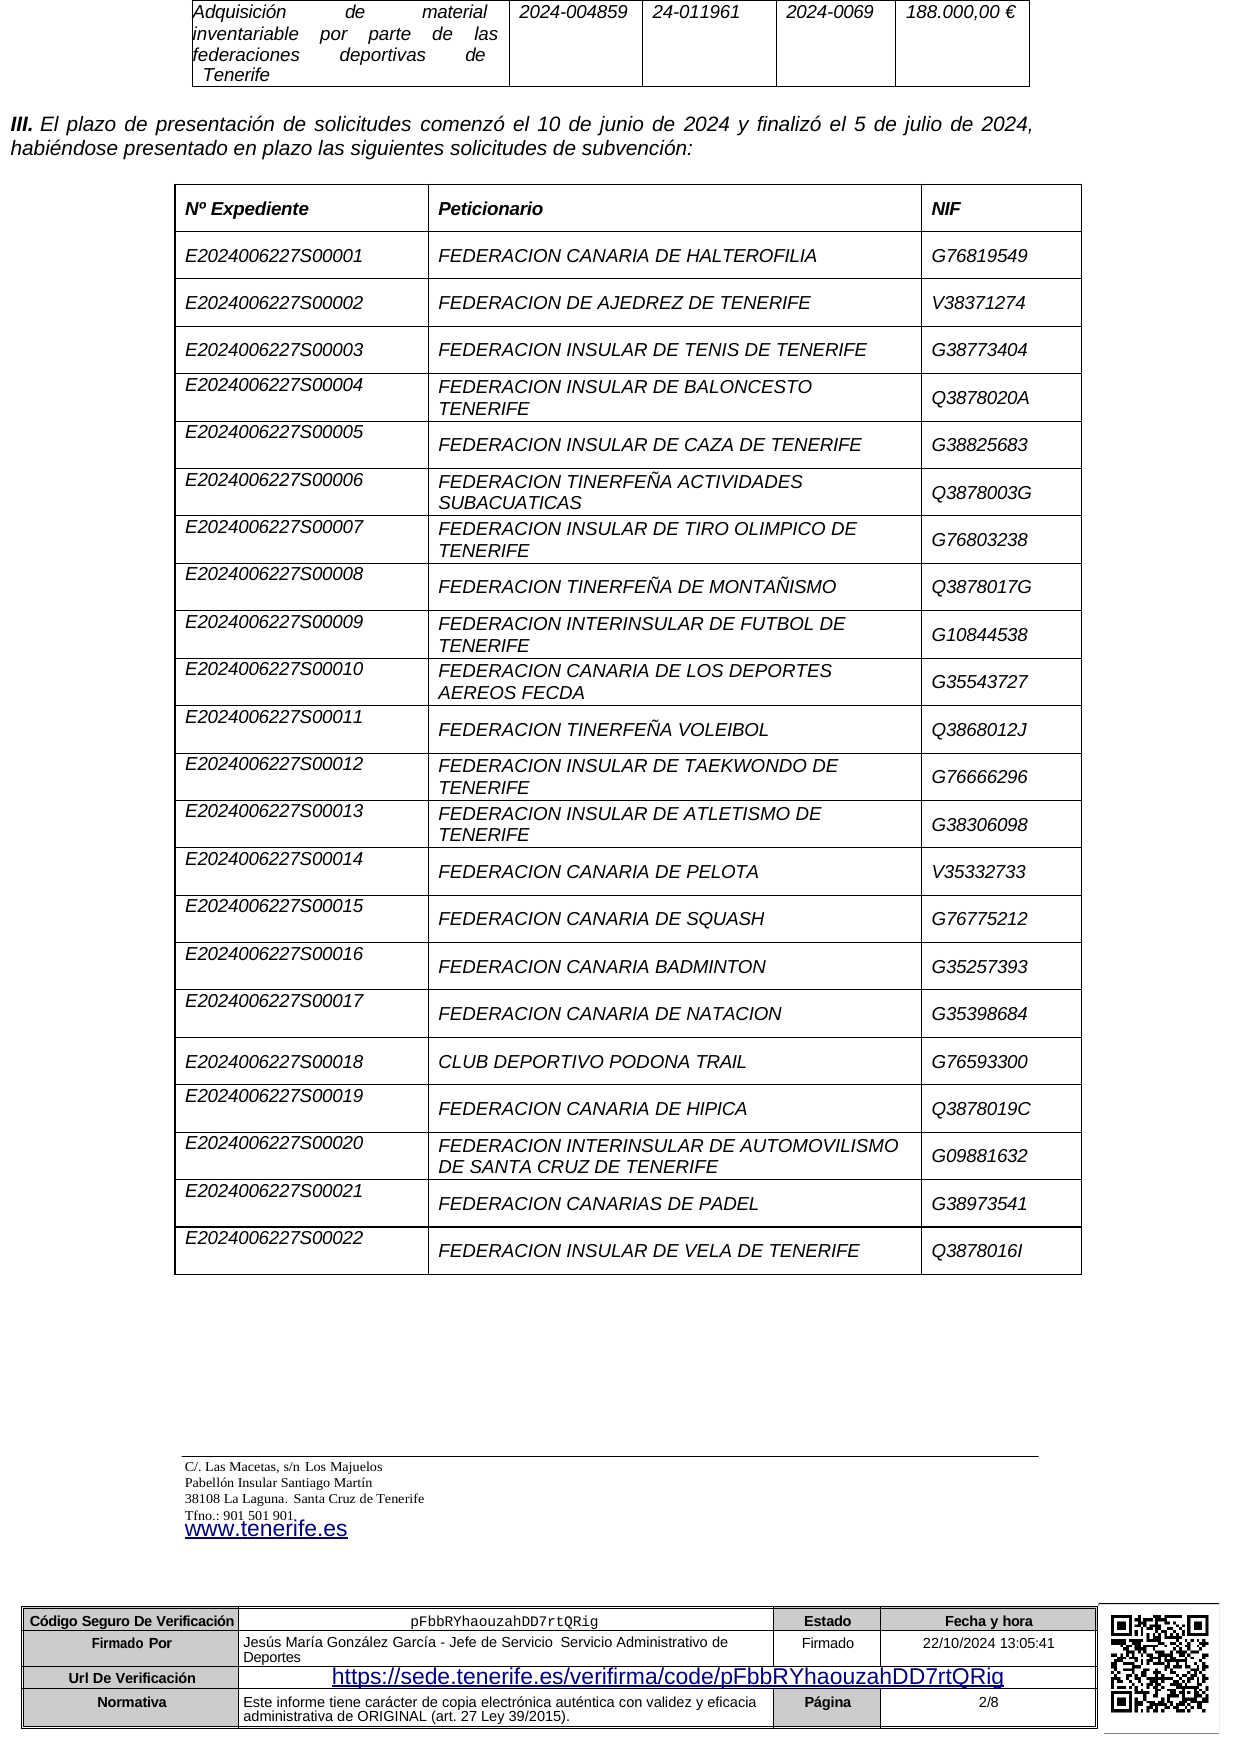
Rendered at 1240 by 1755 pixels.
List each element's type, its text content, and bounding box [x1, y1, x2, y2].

table_cell E2024006227S00003 [176, 327, 428, 373]
table_cell E2024006227S00009 [176, 611, 428, 657]
table_header Nº Expediente [176, 185, 428, 231]
table_cell E2024006227S00017 [176, 990, 428, 1037]
table_cell FEDERACION CANARIA DE LOS DEPORTES AEREOS FECDA [429, 659, 921, 705]
table_cell Q3878003G [922, 469, 1081, 515]
table_cell CLUB DEPORTIVO PODONA TRAIL [429, 1038, 921, 1084]
table_cell E2024006227S00012 [176, 754, 428, 800]
table_cell FEDERACION INSULAR DE TIRO OLIMPICO DE TENERIFE [429, 516, 921, 563]
table_cell E2024006227S00014 [176, 848, 428, 894]
table_cell Q3878019C [922, 1085, 1081, 1132]
table_cell FEDERACION TINERFEÑA DE MONTAÑISMO [429, 564, 921, 610]
table_cell E2024006227S00001 [176, 232, 428, 278]
table_cell E2024006227S00018 [176, 1038, 428, 1084]
table_header 188.000,00 € [896, 1, 1029, 86]
table_cell FEDERACION CANARIA DE PELOTA [429, 848, 921, 894]
table_cell FEDERACION INSULAR DE CAZA DE TENERIFE [429, 422, 921, 468]
table_cell E2024006227S00015 [176, 896, 428, 942]
table_cell FEDERACION TINERFEÑA VOLEIBOL [429, 706, 921, 752]
table_cell G76666296 [922, 754, 1081, 800]
table_cell E2024006227S00013 [176, 801, 428, 847]
table_cell FEDERACION INSULAR DE TAEKWONDO DE TENERIFE [429, 754, 921, 800]
table_header 2024-004859 [510, 1, 642, 86]
table_cell G38773404 [922, 327, 1081, 373]
table_cell FEDERACION CANARIA DE HIPICA [429, 1085, 921, 1132]
table_header Adquisición de material inventariable por parte de las federaciones deportivas de Tenerife [193, 1, 509, 86]
table_cell G38825683 [922, 422, 1081, 468]
table_cell E2024006227S00006 [176, 469, 428, 515]
table_cell FEDERACION INSULAR DE BALONCESTO TENERIFE [429, 374, 921, 421]
table_cell FEDERACION CANARIAS DE PADEL [429, 1180, 921, 1226]
table_cell G10844538 [922, 611, 1081, 657]
table_cell E2024006227S00008 [176, 564, 428, 610]
table_cell G35257393 [922, 943, 1081, 989]
table_header 2024-0069 [777, 1, 895, 86]
table_cell FEDERACION TINERFEÑA ACTIVIDADES SUBACUATICAS [429, 469, 921, 515]
table_cell G76803238 [922, 516, 1081, 563]
table_cell FEDERACION INSULAR DE TENIS DE TENERIFE [429, 327, 921, 373]
table_cell G38973541 [922, 1180, 1081, 1226]
table_cell V35332733 [922, 848, 1081, 894]
list El plazo de presentación de solicitudes comenzó el 10 de junio de 2024 y finalizó el 5 de julio de 2024, habiéndose presentado en plazo las siguientes solicitudes de subvención: [10, 112, 1036, 159]
table_cell G35543727 [922, 659, 1081, 705]
table_cell Q3878016I [922, 1228, 1081, 1274]
table_cell E2024006227S00020 [176, 1133, 428, 1179]
table_cell FEDERACION INSULAR DE ATLETISMO DE TENERIFE [429, 801, 921, 847]
table_cell G76775212 [922, 896, 1081, 942]
table_cell E2024006227S00021 [176, 1180, 428, 1226]
table_cell E2024006227S00002 [176, 279, 428, 326]
table_cell Q3878020A [922, 374, 1081, 421]
table_cell FEDERACION DE AJEDREZ DE TENERIFE [429, 279, 921, 326]
table_cell E2024006227S00022 [176, 1228, 428, 1274]
table_cell E2024006227S00005 [176, 422, 428, 468]
table_cell Q3878017G [922, 564, 1081, 610]
table_header 24-011961 [643, 1, 776, 86]
table_cell FEDERACION INSULAR DE VELA DE TENERIFE [429, 1228, 921, 1274]
table_cell G76593300 [922, 1038, 1081, 1084]
table_cell E2024006227S00007 [176, 516, 428, 563]
table_cell Q3868012J [922, 706, 1081, 752]
table_cell G76819549 [922, 232, 1081, 278]
table_cell FEDERACION CANARIA DE SQUASH [429, 896, 921, 942]
table_cell E2024006227S00010 [176, 659, 428, 705]
table_cell FEDERACION CANARIA DE NATACION [429, 990, 921, 1037]
table_cell E2024006227S00011 [176, 706, 428, 752]
table_header Peticionario [429, 185, 921, 231]
table_cell E2024006227S00019 [176, 1085, 428, 1132]
table_header NIF [922, 185, 1081, 231]
table_cell G38306098 [922, 801, 1081, 847]
table_cell FEDERACION CANARIA BADMINTON [429, 943, 921, 989]
table_cell FEDERACION INTERINSULAR DE FUTBOL DE TENERIFE [429, 611, 921, 657]
table_cell G09881632 [922, 1133, 1081, 1179]
table_cell FEDERACION INTERINSULAR DE AUTOMOVILISMO DE SANTA CRUZ DE TENERIFE [429, 1133, 921, 1179]
table_cell E2024006227S00016 [176, 943, 428, 989]
table_cell E2024006227S00004 [176, 374, 428, 421]
table_cell G35398684 [922, 990, 1081, 1037]
table_cell V38371274 [922, 279, 1081, 326]
table_cell FEDERACION CANARIA DE HALTEROFILIA [429, 232, 921, 278]
